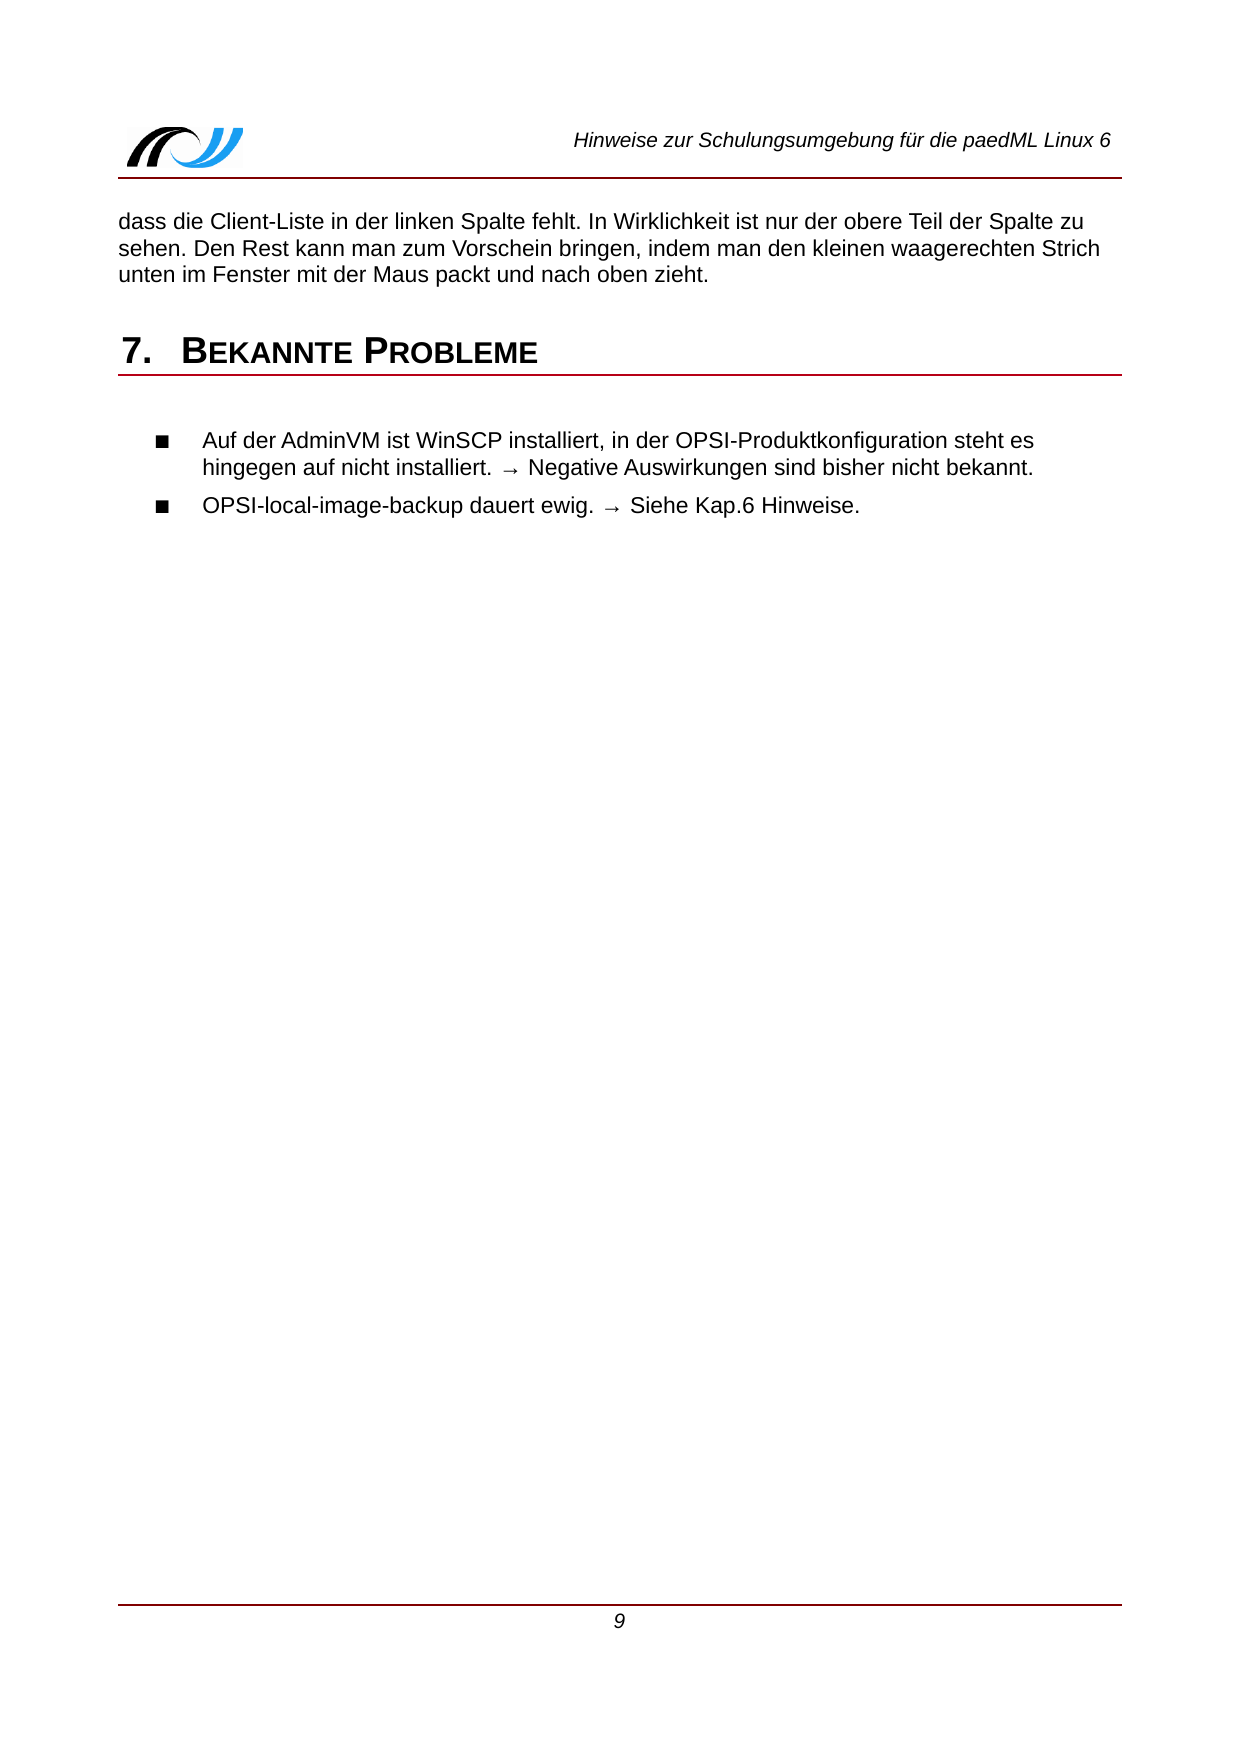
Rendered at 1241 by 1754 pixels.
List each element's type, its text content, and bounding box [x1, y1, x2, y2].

list Auf der AdminVM ist WinSCP installiert, in der OPSI-Produktkonfiguration steht es hingegen auf nicht installiert. → Negative Auswirkungen sind bisher nicht bekannt. [156, 427, 1122, 480]
subtitle Bekannte Probleme [118, 325, 1122, 374]
text dass die Client-Liste in der linken Spalte fehlt. In Wirklichkeit ist nur der obere Teil der Spalte zu sehen. Den Rest kann man zum Vorschein bringen, indem man den kleinen waagerechten Strich unten im Fenster mit der Maus packt und nach oben zieht. [118, 208, 1122, 287]
picture [127, 127, 243, 168]
list OPSI-local-image-backup dauert ewig. → Siehe Kap.6 Hinweise. [156, 492, 1122, 519]
